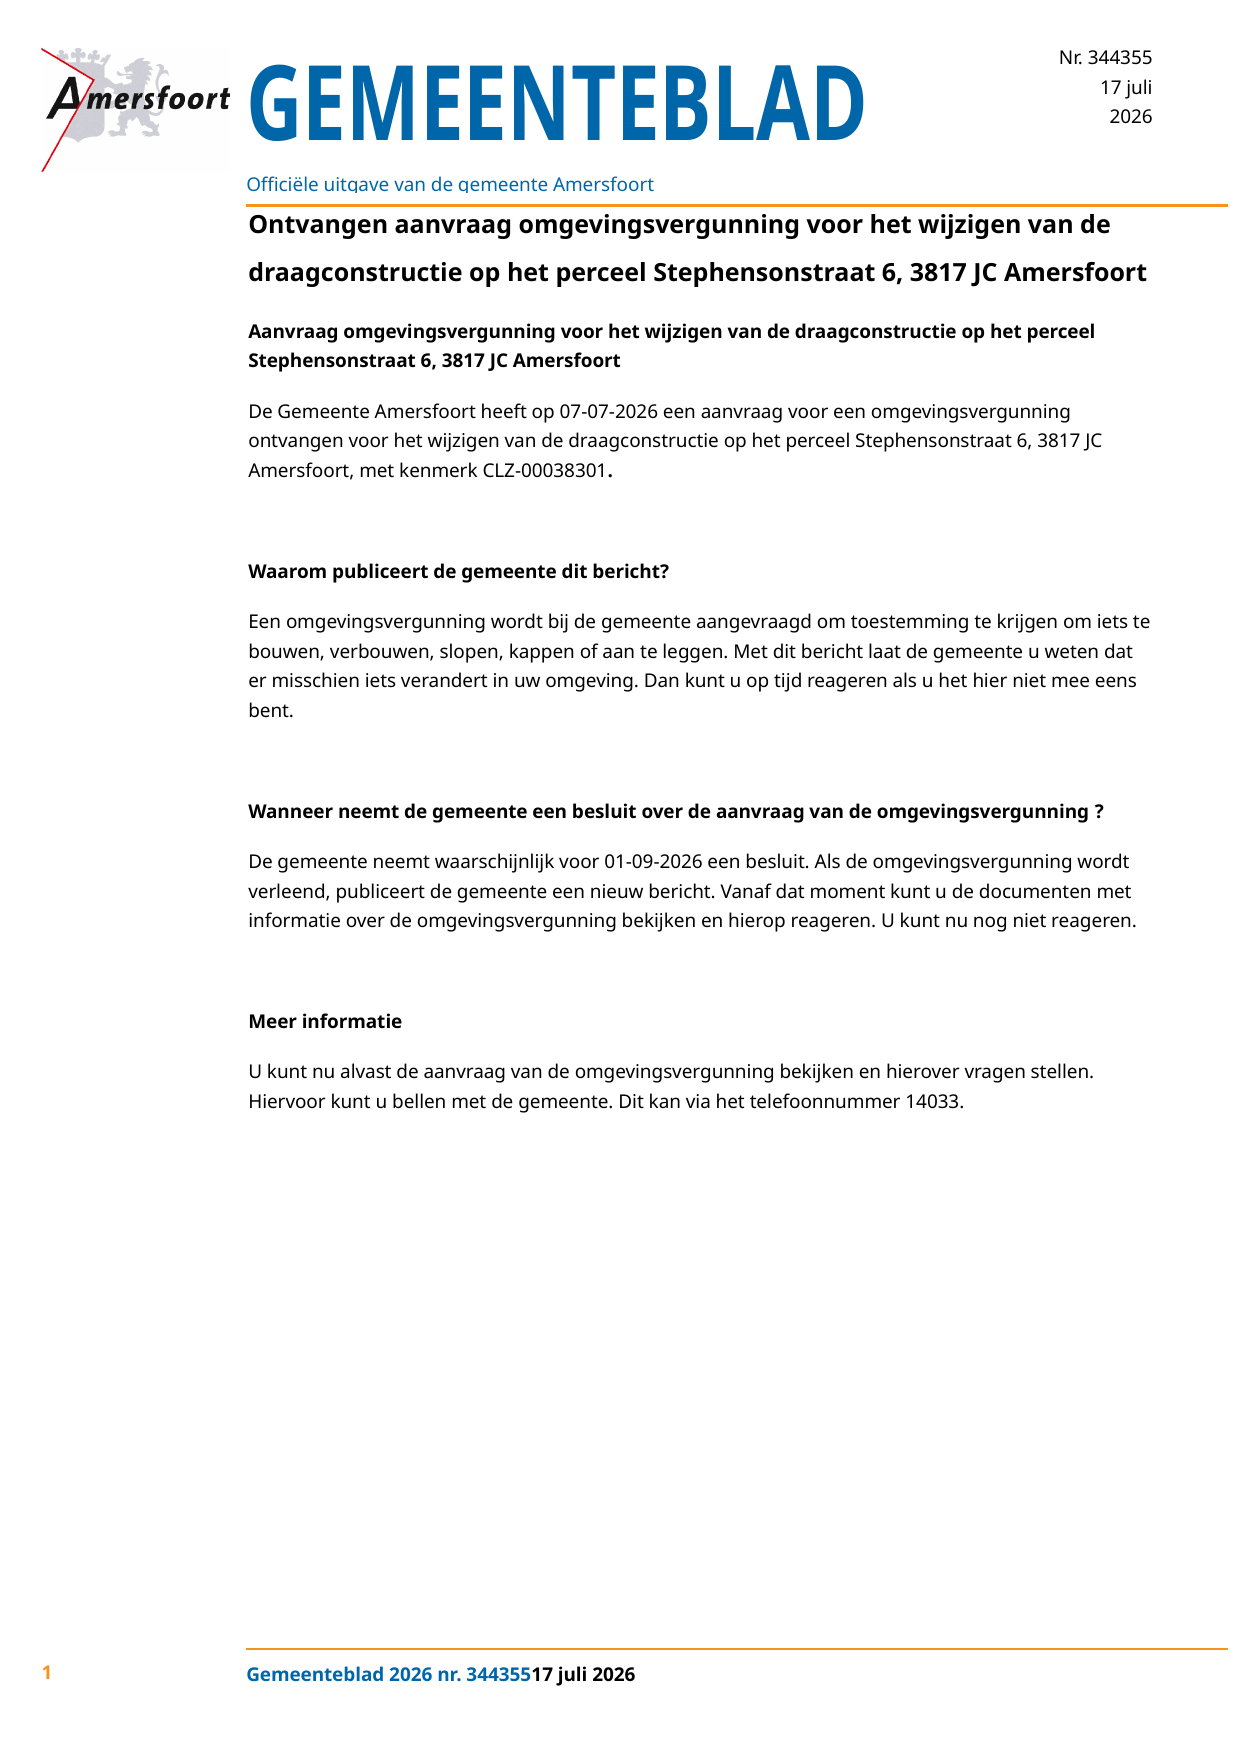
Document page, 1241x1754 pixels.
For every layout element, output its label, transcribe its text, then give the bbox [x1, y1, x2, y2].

text Aanvraag omgevingsvergunning voor het wijzigen van de draagconstructie op het perceel Stephensonstraat 6, 3817 JC Amersfoort [248, 318, 1152, 373]
text Meer informatie [248, 1008, 1152, 1034]
text Waarom publiceert de gemeente dit bericht? [248, 558, 1152, 584]
text Een omgevingsvergunning wordt bij de gemeente aangevraagd om toestemming te krijgen om iets te bouwen, verbouwen, slopen, kappen of aan te leggen. Met dit bericht laat de gemeente u weten dat er misschien iets verandert in uw omgeving. Dan kunt u op tijd reageren als u het hier niet mee eens bent. [248, 608, 1152, 723]
picture [41, 47, 231, 172]
text De Gemeente Amersfoort heeft op 07-07-2026 een aanvraag voor een omgevingsvergunning ontvangen voor het wijzigen van de draagconstructie op het perceel Stephensonstraat 6, 3817 JC Amersfoort, met kenmerk CLZ-00038301. [248, 398, 1152, 483]
text De gemeente neemt waarschijnlijk voor 01-09-2026 een besluit. Als de omgevingsvergunning wordt verleend, publiceert de gemeente een nieuw bericht. Vanaf dat moment kunt u de documenten met informatie over de omgevingsvergunning bekijken en hierop reageren. U kunt nu nog niet reageren. [248, 848, 1152, 933]
text Wanneer neemt de gemeente een besluit over de aanvraag van de omgevingsvergunning ? [248, 798, 1152, 824]
text U kunt nu alvast de aanvraag van de omgevingsvergunning bekijken en hierover vragen stellen. Hiervoor kunt u bellen met de gemeente. Dit kan via het telefoonnummer 14033. [248, 1059, 1152, 1114]
text Ontvangen aanvraag omgevingsvergunning voor het wijzigen van de draagconstructie op het perceel Stephensonstraat 6, 3817 JC Amersfoort [248, 207, 1152, 288]
